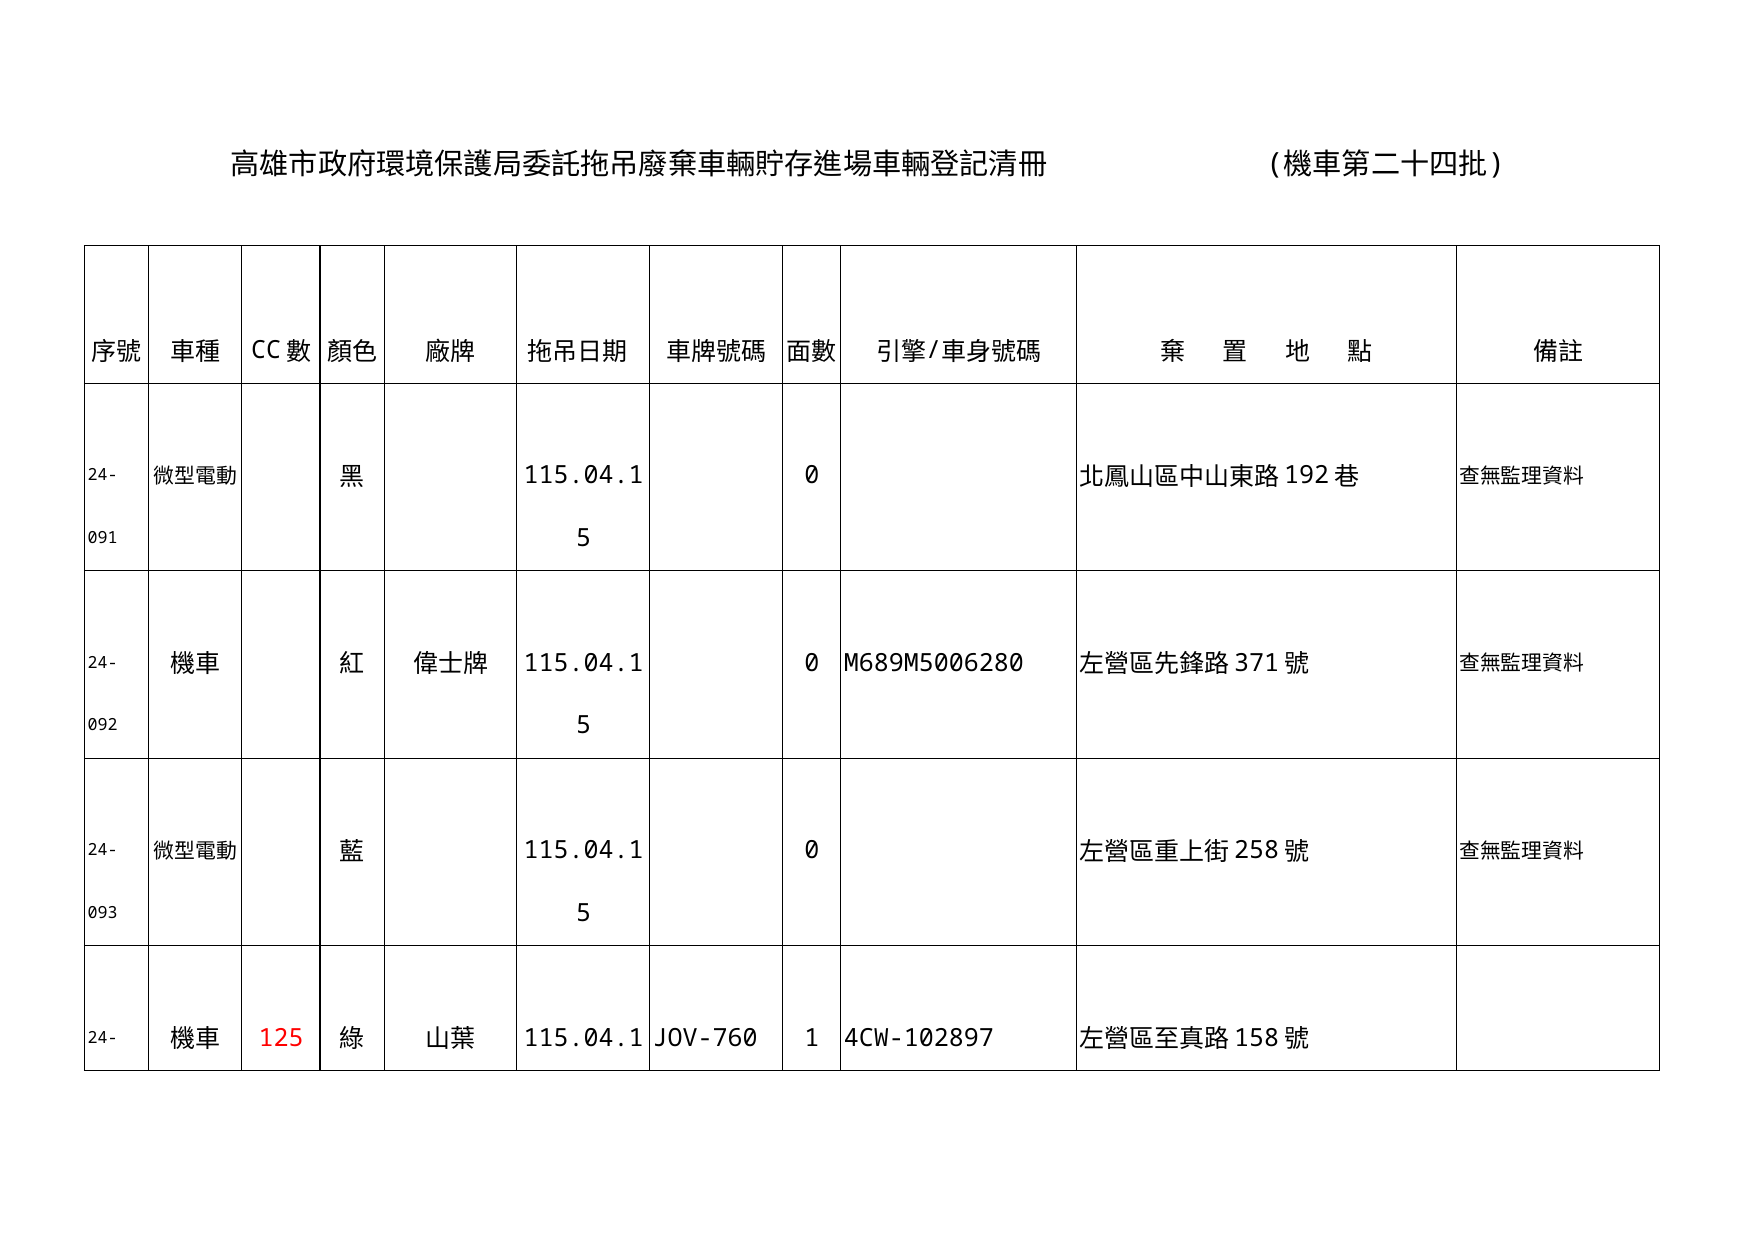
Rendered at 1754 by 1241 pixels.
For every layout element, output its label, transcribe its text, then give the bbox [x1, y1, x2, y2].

table_cell 查無監理資料 [1457, 384, 1659, 570]
table_header 備註 [1457, 246, 1659, 383]
table_cell [385, 759, 516, 945]
table_cell [242, 571, 319, 758]
table_cell [1457, 946, 1659, 1070]
table_header 棄 置 地 點 [1077, 246, 1456, 383]
table_header 顏色 [321, 246, 384, 383]
table_cell 山葉 [385, 946, 516, 1070]
table_cell 藍 [321, 759, 384, 945]
table_header CC數 [242, 246, 319, 383]
table_cell 左營區先鋒路371號 [1077, 571, 1456, 758]
table_cell 24-091 [85, 384, 148, 570]
table_cell [650, 571, 782, 758]
table_cell [385, 384, 516, 570]
table_cell 左營區重上街258號 [1077, 759, 1456, 945]
table_cell [242, 759, 319, 945]
table_cell 紅 [321, 571, 384, 758]
table_cell [242, 384, 319, 570]
table_cell 偉士牌 [385, 571, 516, 758]
table_header 序號 [85, 246, 148, 383]
text 高雄市政府環境保護局委託拖吊廢棄車輛貯存進場車輛登記清冊 (機車第二十四批) [81, 120, 1654, 183]
table_cell 1 [783, 946, 840, 1070]
table_cell 115.04.15 [517, 759, 649, 945]
table_header 車牌號碼 [650, 246, 782, 383]
table_header 廠牌 [385, 246, 516, 383]
table_cell [650, 384, 782, 570]
table_cell 黑 [321, 384, 384, 570]
table_cell 115.04.15 [517, 384, 649, 570]
table_cell JOV-760 [650, 946, 782, 1070]
table_header 面數 [783, 246, 840, 383]
table_cell 北鳳山區中山東路192巷 [1077, 384, 1456, 570]
table_cell 綠 [321, 946, 384, 1070]
table_cell 微型電動 [149, 759, 241, 945]
table_header 拖吊日期 [517, 246, 649, 383]
table_cell 微型電動 [149, 384, 241, 570]
table_cell 左營區至真路158號 [1077, 946, 1456, 1070]
table_cell 查無監理資料 [1457, 759, 1659, 945]
table_cell [650, 759, 782, 945]
table_cell M689M5006280 [841, 571, 1076, 758]
table_cell 0 [783, 384, 840, 570]
table_header 引擎/車身號碼 [841, 246, 1076, 383]
table_header 車種 [149, 246, 241, 383]
table_cell 115.04.1 [517, 946, 649, 1070]
table_cell 24-092 [85, 571, 148, 758]
table_cell 機車 [149, 571, 241, 758]
table_cell [841, 384, 1076, 570]
table_cell 機車 [149, 946, 241, 1070]
table_cell 125 [242, 946, 319, 1070]
table_cell 查無監理資料 [1457, 571, 1659, 758]
table_cell 0 [783, 571, 840, 758]
table_cell 24-093 [85, 759, 148, 945]
table_cell [841, 759, 1076, 945]
table_cell 115.04.15 [517, 571, 649, 758]
table_cell 4CW-102897 [841, 946, 1076, 1070]
table_cell 24- [85, 946, 148, 1070]
table_cell 0 [783, 759, 840, 945]
